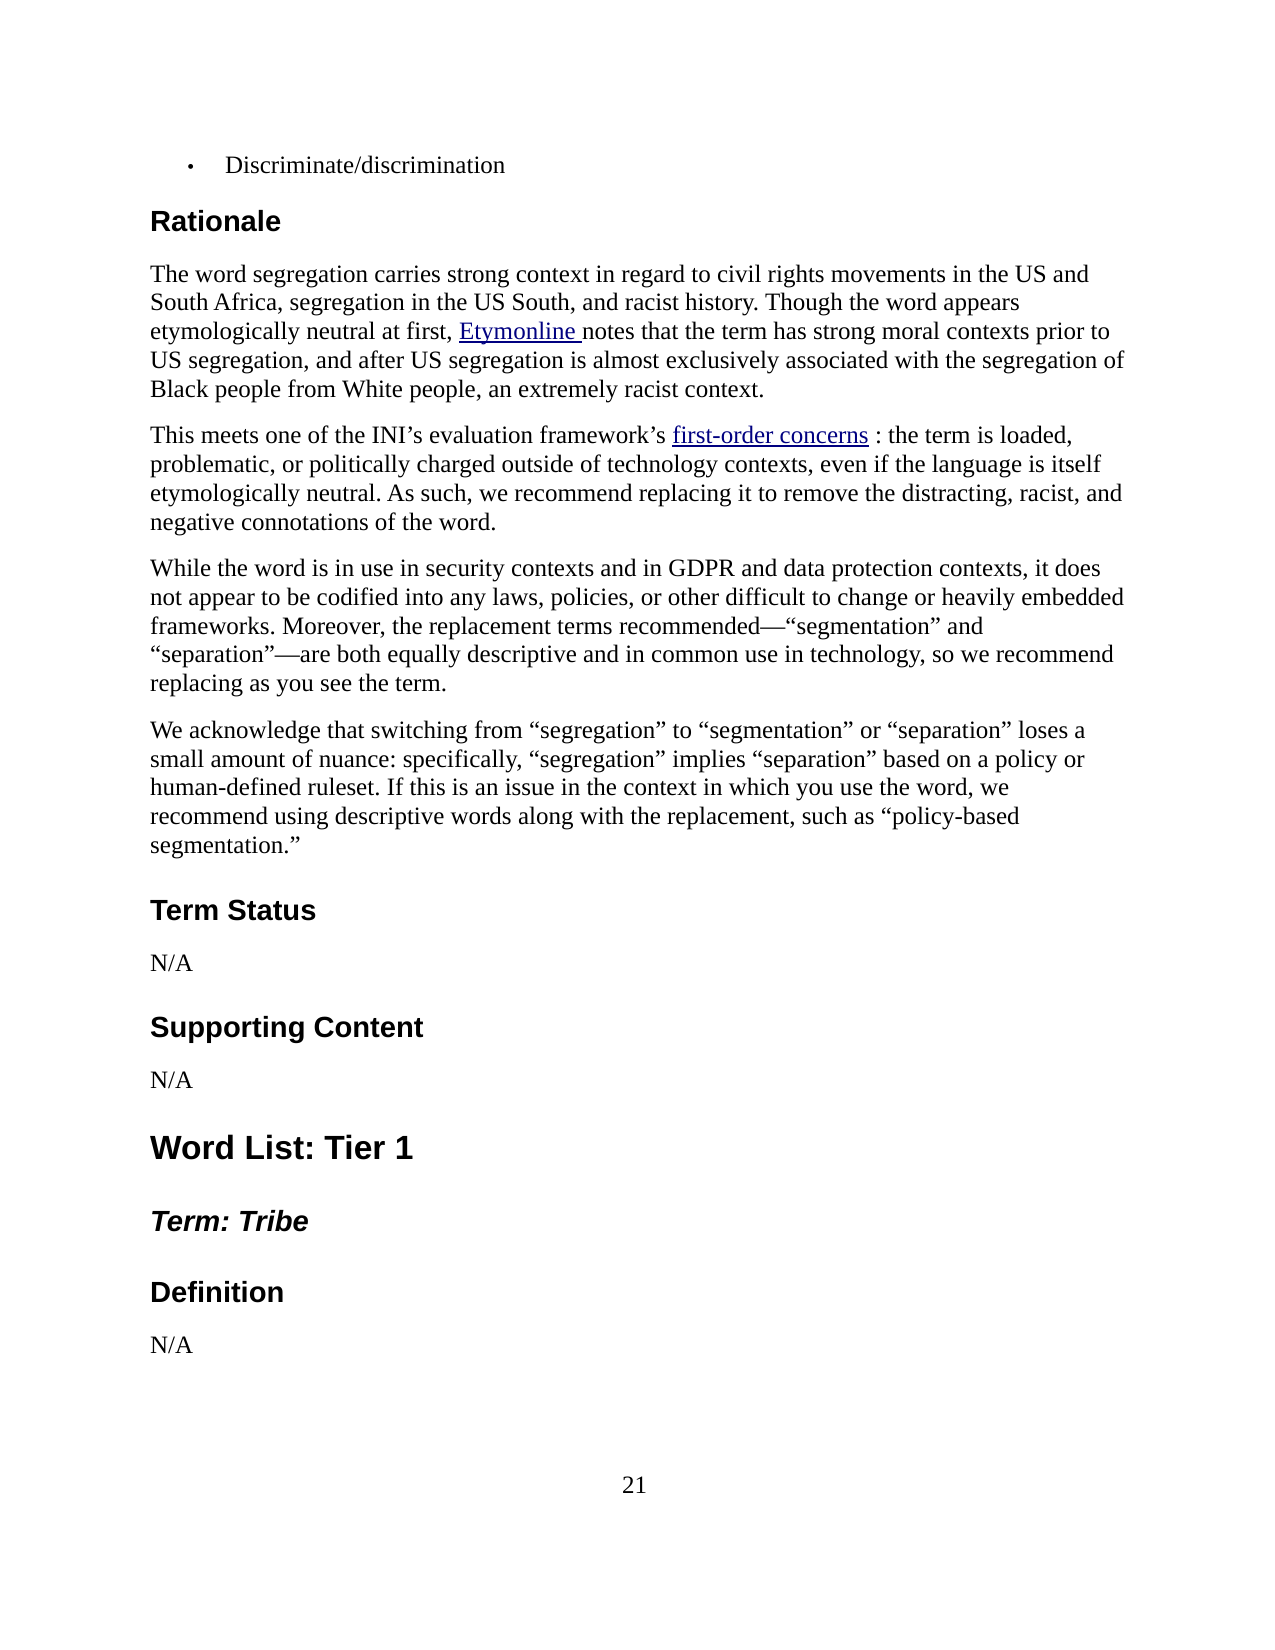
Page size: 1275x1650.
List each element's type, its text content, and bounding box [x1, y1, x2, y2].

subtitle Term Status [150, 893, 1125, 926]
text This meets one of the INI’s evaluation framework’s first-order concerns : the term is loaded, problematic, or politically charged outside of technology contexts, even if the language is itself etymologically neutral. As such, we recommend replacing it to remove the distracting, racist, and negative connotations of the word. [150, 420, 1125, 535]
text N/A [150, 1330, 1125, 1359]
subtitle Term: Tribe [150, 1204, 1125, 1238]
subtitle Supporting Content [150, 1010, 1125, 1044]
subtitle Word List: Tier 1 [150, 1128, 1125, 1167]
subtitle Rationale [150, 204, 1125, 237]
subtitle Definition [150, 1275, 1125, 1309]
text While the word is in use in security contexts and in GDPR and data protection contexts, it does not appear to be codified into any laws, policies, or other difficult to change or heavily embedded frameworks. Moreover, the replacement terms recommended—“segmentation” and “separation”—are both equally descriptive and in common use in technology, so we recommend replacing as you see the term. [150, 553, 1125, 697]
text The word segregation carries strong context in regard to civil rights movements in the US and South Africa, segregation in the US South, and racist history. Though the word appears etymologically neutral at first, Etymonline notes that the term has strong moral contexts prior to US segregation, and after US segregation is almost exclusively associated with the segregation of Black people from White people, an extremely racist context. [150, 259, 1125, 402]
list Discriminate/discrimination [187, 150, 1125, 179]
text N/A [150, 948, 1125, 976]
text N/A [150, 1065, 1125, 1094]
text We acknowledge that switching from “segregation” to “segmentation” or “separation” loses a small amount of nuance: specifically, “segregation” implies “separation” based on a policy or human-defined ruleset. If this is an issue in the context in which you use the word, we recommend using descriptive words along with the replacement, such as “policy-based segmentation.” [150, 715, 1125, 859]
